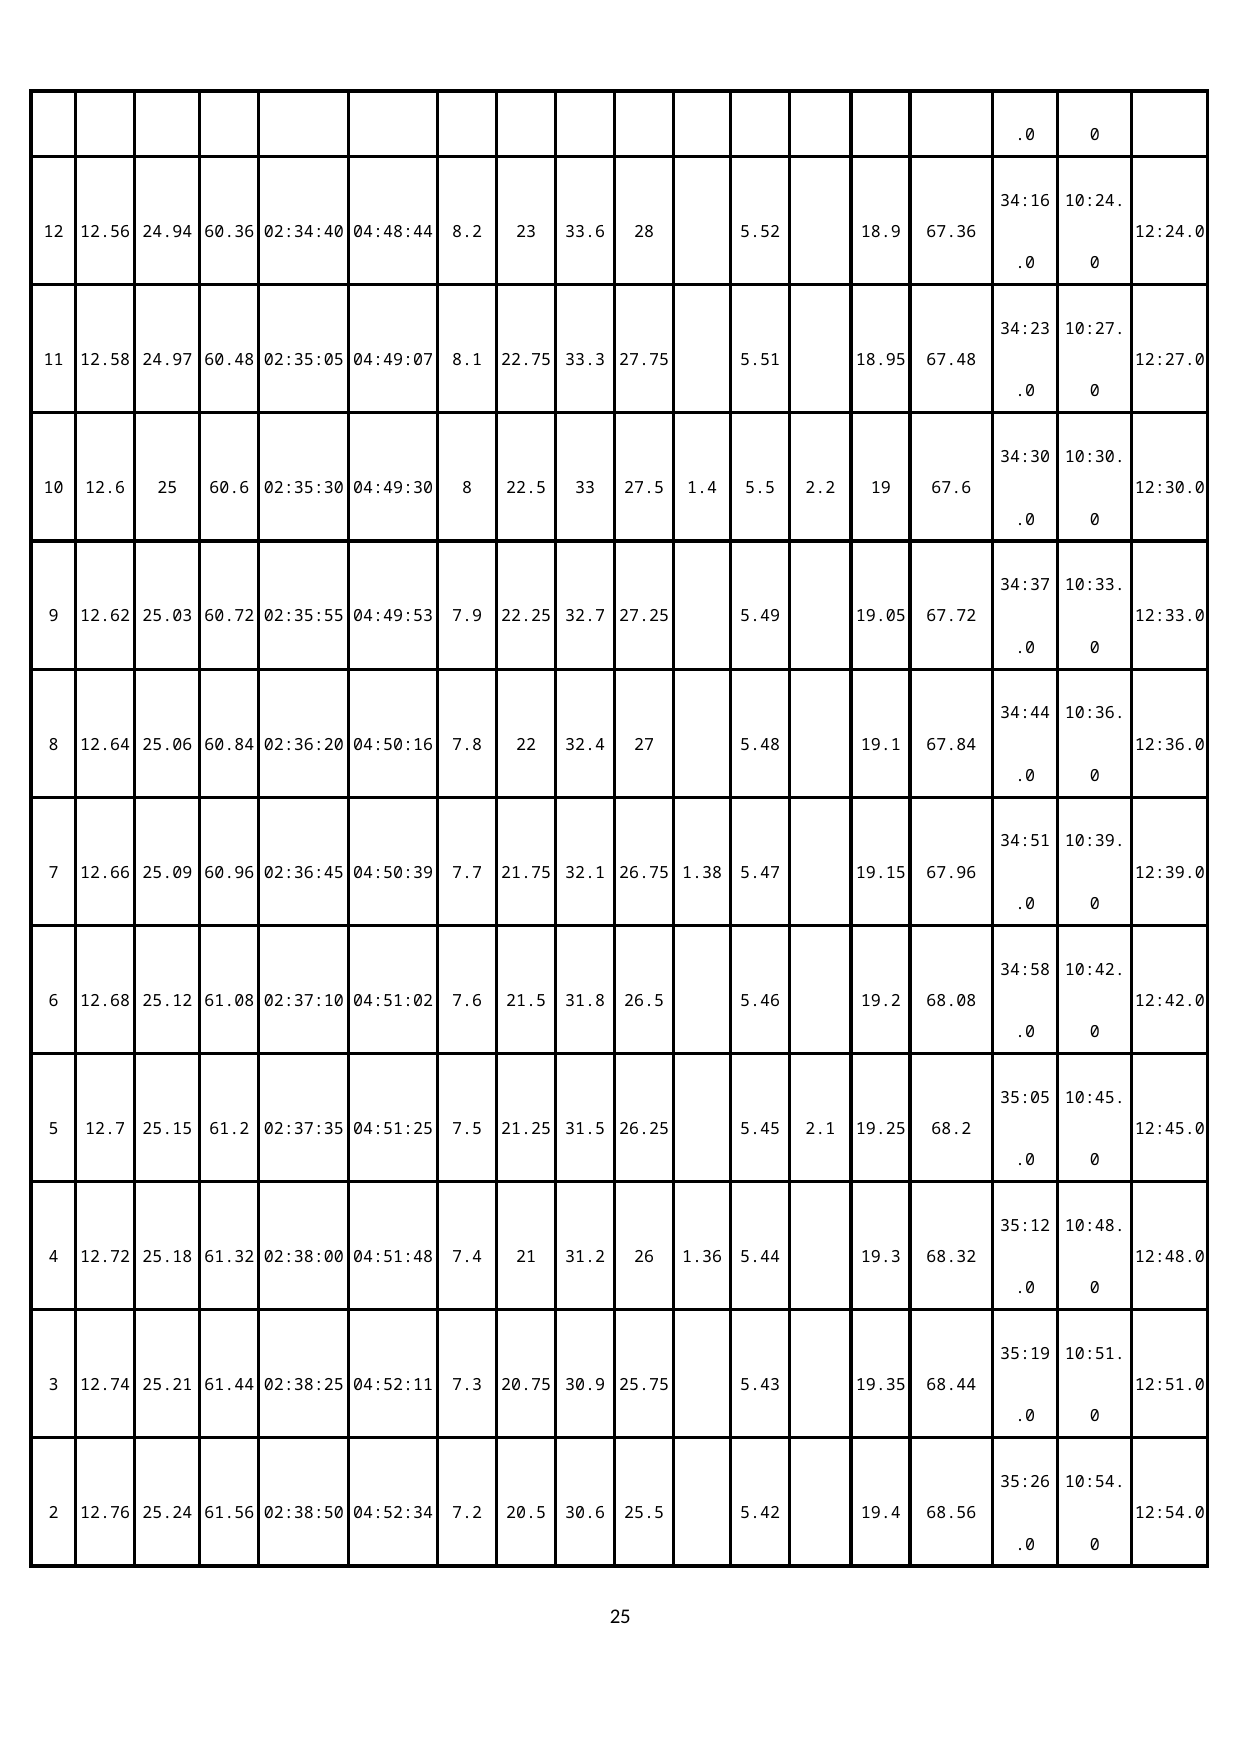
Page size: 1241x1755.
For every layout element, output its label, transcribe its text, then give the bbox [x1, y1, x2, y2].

table_cell 35:12.0 [994, 1183, 1056, 1308]
table_cell 04:48:44 [350, 158, 436, 283]
table_cell 7 [33, 799, 74, 924]
table_cell 10:42.0 [1059, 927, 1130, 1052]
table_cell 60.72 [201, 543, 257, 667]
table_cell 26 [616, 1183, 672, 1308]
table_cell 32.1 [557, 799, 613, 924]
table_cell 10:36.0 [1059, 671, 1130, 796]
table_cell 5.42 [732, 1439, 788, 1564]
table_cell 12:30.0 [1133, 414, 1206, 539]
table_cell [77, 93, 133, 155]
table_cell 22.75 [498, 286, 554, 411]
table_cell 02:38:25 [260, 1311, 347, 1436]
table_cell [791, 1183, 849, 1308]
table_cell 19.2 [853, 927, 908, 1052]
table_cell 23 [498, 158, 554, 283]
table_cell 34:16.0 [994, 158, 1056, 283]
table_cell 32.7 [557, 543, 613, 667]
table_cell 19 [853, 414, 908, 539]
table_cell 5.45 [732, 1055, 788, 1180]
table_cell 5.48 [732, 671, 788, 796]
table_cell .0 [994, 93, 1056, 155]
table_cell 4 [33, 1183, 74, 1308]
table_cell [136, 93, 198, 155]
table_cell 24.94 [136, 158, 198, 283]
table_cell 26.75 [616, 799, 672, 924]
table_cell 10:51.0 [1059, 1311, 1130, 1436]
table_cell 12:48.0 [1133, 1183, 1206, 1308]
table_cell 33.6 [557, 158, 613, 283]
table_cell 12.66 [77, 799, 133, 924]
table_cell 5.43 [732, 1311, 788, 1436]
table_cell 22 [498, 671, 554, 796]
table_cell 2.2 [791, 414, 849, 539]
table_cell 9 [33, 543, 74, 667]
table_cell 19.1 [853, 671, 908, 796]
table_cell 67.36 [912, 158, 991, 283]
table_cell [675, 1439, 729, 1564]
table_cell 25.21 [136, 1311, 198, 1436]
table_cell 25.09 [136, 799, 198, 924]
table_cell 5.49 [732, 543, 788, 667]
table_cell [732, 93, 788, 155]
table_cell 8 [33, 671, 74, 796]
table_cell 33.3 [557, 286, 613, 411]
table_cell 12.64 [77, 671, 133, 796]
table_cell [498, 93, 554, 155]
table_cell 10:24.0 [1059, 158, 1130, 283]
table_cell 10:48.0 [1059, 1183, 1130, 1308]
table_cell 12:54.0 [1133, 1439, 1206, 1564]
table_cell 67.6 [912, 414, 991, 539]
table_cell 1.36 [675, 1183, 729, 1308]
table_cell 7.8 [439, 671, 495, 796]
table_cell 02:38:00 [260, 1183, 347, 1308]
table_cell [791, 286, 849, 411]
table_cell 04:49:07 [350, 286, 436, 411]
table_cell 68.2 [912, 1055, 991, 1180]
table_cell [791, 543, 849, 667]
table_cell 12:33.0 [1133, 543, 1206, 667]
table_cell 35:26.0 [994, 1439, 1056, 1564]
table_cell 12.62 [77, 543, 133, 667]
table_cell 20.5 [498, 1439, 554, 1564]
table_cell 12 [33, 158, 74, 283]
table_cell 30.6 [557, 1439, 613, 1564]
table_cell 68.08 [912, 927, 991, 1052]
table_cell [675, 1311, 729, 1436]
table_cell [1133, 93, 1206, 155]
table_cell 60.6 [201, 414, 257, 539]
table_cell 31.2 [557, 1183, 613, 1308]
table_cell 33 [557, 414, 613, 539]
table_cell 10:33.0 [1059, 543, 1130, 667]
table_cell 67.72 [912, 543, 991, 667]
table_cell [675, 543, 729, 667]
table_cell 34:44.0 [994, 671, 1056, 796]
table_cell 12.58 [77, 286, 133, 411]
table_cell 35:05.0 [994, 1055, 1056, 1180]
table_cell 12:36.0 [1133, 671, 1206, 796]
table_cell 25.03 [136, 543, 198, 667]
table_cell 68.56 [912, 1439, 991, 1564]
table_cell 30.9 [557, 1311, 613, 1436]
table_cell [675, 93, 729, 155]
table_cell 60.36 [201, 158, 257, 283]
table_cell 8 [439, 414, 495, 539]
table_cell [791, 158, 849, 283]
table_cell 1.38 [675, 799, 729, 924]
table_cell 34:58.0 [994, 927, 1056, 1052]
table_cell 25.24 [136, 1439, 198, 1564]
table_cell 20.75 [498, 1311, 554, 1436]
table_cell [616, 93, 672, 155]
table_cell 7.7 [439, 799, 495, 924]
table_cell 04:49:30 [350, 414, 436, 539]
table_cell 04:50:16 [350, 671, 436, 796]
table_cell 60.48 [201, 286, 257, 411]
table_cell 04:49:53 [350, 543, 436, 667]
table_cell 26.25 [616, 1055, 672, 1180]
table_cell 12:51.0 [1133, 1311, 1206, 1436]
table_cell 12.74 [77, 1311, 133, 1436]
table_cell [791, 1311, 849, 1436]
table_cell 02:37:10 [260, 927, 347, 1052]
table_cell [201, 93, 257, 155]
table_cell 8.2 [439, 158, 495, 283]
table_cell 11 [33, 286, 74, 411]
table_cell 10:27.0 [1059, 286, 1130, 411]
table_cell 27.25 [616, 543, 672, 667]
table_cell 5.5 [732, 414, 788, 539]
table_cell [791, 671, 849, 796]
table_cell 61.08 [201, 927, 257, 1052]
table_cell 25.5 [616, 1439, 672, 1564]
table_cell 7.3 [439, 1311, 495, 1436]
table_cell 0 [1059, 93, 1130, 155]
table_cell 25.75 [616, 1311, 672, 1436]
table_cell 19.35 [853, 1311, 908, 1436]
table_cell 19.4 [853, 1439, 908, 1564]
table_cell 02:38:50 [260, 1439, 347, 1564]
table_cell 2 [33, 1439, 74, 1564]
table_cell 27.5 [616, 414, 672, 539]
table_cell 22.5 [498, 414, 554, 539]
table_cell 26.5 [616, 927, 672, 1052]
table_cell 25.06 [136, 671, 198, 796]
table_cell 12.68 [77, 927, 133, 1052]
table_cell 31.5 [557, 1055, 613, 1180]
table_cell 12:42.0 [1133, 927, 1206, 1052]
table_cell 3 [33, 1311, 74, 1436]
table_cell [260, 93, 347, 155]
table_cell 27 [616, 671, 672, 796]
table_cell [912, 93, 991, 155]
table_cell 02:35:05 [260, 286, 347, 411]
table_cell 7.2 [439, 1439, 495, 1564]
table_cell 22.25 [498, 543, 554, 667]
table_cell 5.44 [732, 1183, 788, 1308]
table_cell 5 [33, 1055, 74, 1180]
table_cell 7.6 [439, 927, 495, 1052]
table_cell 04:50:39 [350, 799, 436, 924]
table_cell 12.7 [77, 1055, 133, 1180]
table_cell 04:52:34 [350, 1439, 436, 1564]
table_cell 21 [498, 1183, 554, 1308]
table_cell 68.44 [912, 1311, 991, 1436]
table_cell [675, 286, 729, 411]
table_cell 5.46 [732, 927, 788, 1052]
table_cell 5.51 [732, 286, 788, 411]
table_cell 19.3 [853, 1183, 908, 1308]
table_cell [350, 93, 436, 155]
table_cell [675, 671, 729, 796]
table_cell 25.15 [136, 1055, 198, 1180]
table_cell 2.1 [791, 1055, 849, 1180]
table_cell 7.5 [439, 1055, 495, 1180]
table_cell 34:37.0 [994, 543, 1056, 667]
table_cell 7.9 [439, 543, 495, 667]
table_cell [33, 93, 74, 155]
table_cell [791, 799, 849, 924]
table_cell 5.52 [732, 158, 788, 283]
table_cell 1.4 [675, 414, 729, 539]
table_cell 02:35:55 [260, 543, 347, 667]
table_cell 34:23.0 [994, 286, 1056, 411]
table_cell 67.48 [912, 286, 991, 411]
table_cell 21.25 [498, 1055, 554, 1180]
table_cell 34:30.0 [994, 414, 1056, 539]
table_cell 19.15 [853, 799, 908, 924]
table_cell 34:51.0 [994, 799, 1056, 924]
table_cell 21.75 [498, 799, 554, 924]
table_cell 7.4 [439, 1183, 495, 1308]
table_cell 19.25 [853, 1055, 908, 1180]
table_cell 02:36:20 [260, 671, 347, 796]
table_cell 02:37:35 [260, 1055, 347, 1180]
table_cell 32.4 [557, 671, 613, 796]
table_cell 12:39.0 [1133, 799, 1206, 924]
table_cell 60.96 [201, 799, 257, 924]
table_cell 12:27.0 [1133, 286, 1206, 411]
table_cell 25 [136, 414, 198, 539]
table_cell 21.5 [498, 927, 554, 1052]
table_cell 12.76 [77, 1439, 133, 1564]
table_cell 02:35:30 [260, 414, 347, 539]
table_cell [791, 927, 849, 1052]
table_cell 04:51:02 [350, 927, 436, 1052]
table_cell 27.75 [616, 286, 672, 411]
table_cell 28 [616, 158, 672, 283]
table_cell 02:34:40 [260, 158, 347, 283]
table_cell [439, 93, 495, 155]
table_cell [853, 93, 908, 155]
table_cell 5.47 [732, 799, 788, 924]
table_cell 67.96 [912, 799, 991, 924]
table_cell 12.56 [77, 158, 133, 283]
table_cell [791, 1439, 849, 1564]
table_cell 18.9 [853, 158, 908, 283]
table_cell 61.44 [201, 1311, 257, 1436]
table_cell 25.18 [136, 1183, 198, 1308]
table_cell 67.84 [912, 671, 991, 796]
table_cell 35:19.0 [994, 1311, 1056, 1436]
table_cell 04:51:25 [350, 1055, 436, 1180]
table_cell 60.84 [201, 671, 257, 796]
table_cell [675, 158, 729, 283]
table_cell 10:54.0 [1059, 1439, 1130, 1564]
table_cell 04:51:48 [350, 1183, 436, 1308]
table_cell 25.12 [136, 927, 198, 1052]
table_cell 8.1 [439, 286, 495, 411]
table_cell 18.95 [853, 286, 908, 411]
table_cell 24.97 [136, 286, 198, 411]
table_cell 04:52:11 [350, 1311, 436, 1436]
table_cell 10:39.0 [1059, 799, 1130, 924]
table_cell 68.32 [912, 1183, 991, 1308]
table_cell 12:45.0 [1133, 1055, 1206, 1180]
table_cell 10 [33, 414, 74, 539]
table_cell 61.2 [201, 1055, 257, 1180]
table_cell 12.6 [77, 414, 133, 539]
table_cell 6 [33, 927, 74, 1052]
table_cell 31.8 [557, 927, 613, 1052]
table_cell [791, 93, 849, 155]
table_cell 61.32 [201, 1183, 257, 1308]
table_cell 12:24.0 [1133, 158, 1206, 283]
table_cell 02:36:45 [260, 799, 347, 924]
table_cell [675, 927, 729, 1052]
table_cell 12.72 [77, 1183, 133, 1308]
table_cell [675, 1055, 729, 1180]
table_cell 10:30.0 [1059, 414, 1130, 539]
table_cell 61.56 [201, 1439, 257, 1564]
table_cell 10:45.0 [1059, 1055, 1130, 1180]
table_cell [557, 93, 613, 155]
table_cell 19.05 [853, 543, 908, 667]
